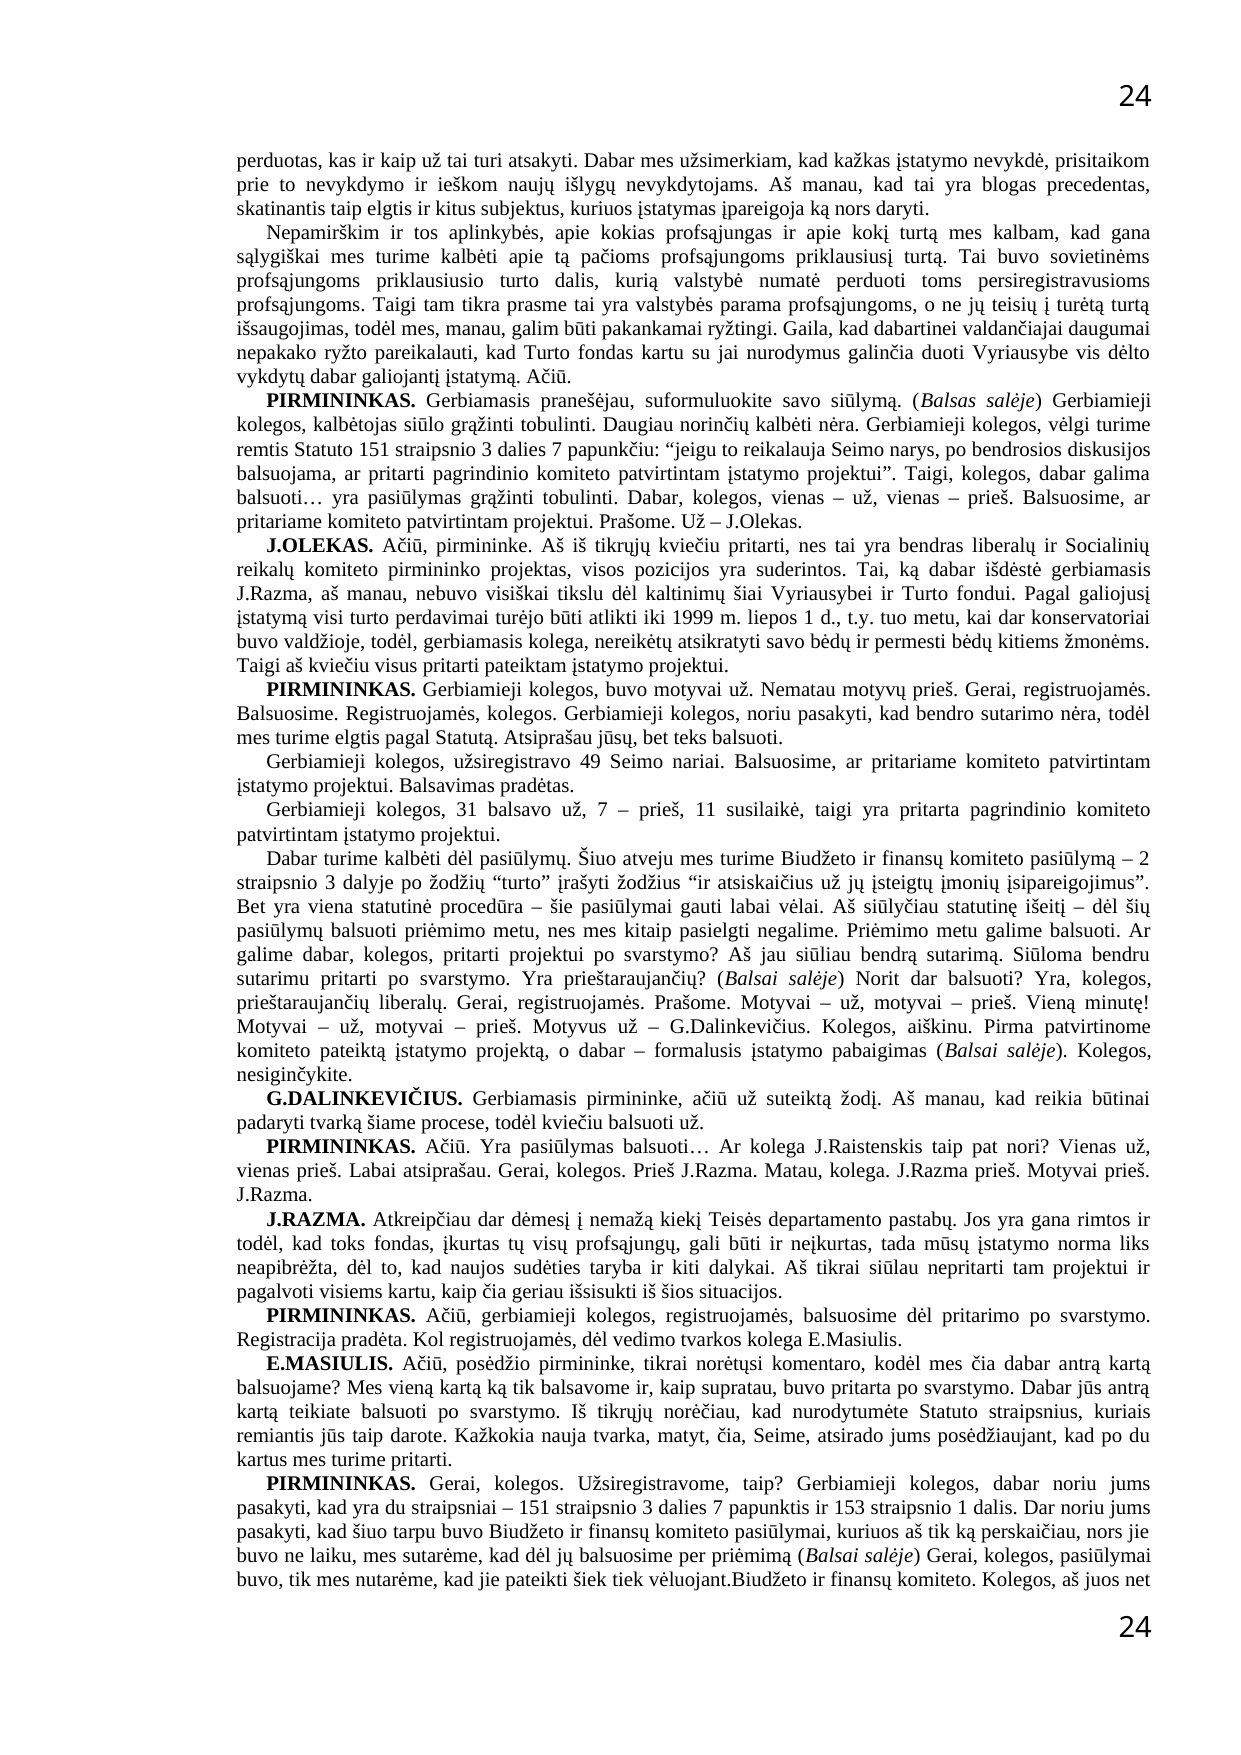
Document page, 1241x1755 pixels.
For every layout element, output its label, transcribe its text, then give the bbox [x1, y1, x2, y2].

text J.OLEKAS. Ačiū, pirmininke. Aš iš tikrųjų kviečiu pritarti, nes tai yra bendras liberalų ir Socialinių reikalų komiteto pirmininko projektas, visos pozicijos yra suderintos. Tai, ką dabar išdėstė gerbiamasis J.Razma, aš manau, nebuvo visiškai tikslu dėl kaltinimų šiai Vyriausybei ir Turto fondui. Pagal galiojusį įstatymą visi turto perdavimai turėjo būti atlikti iki 1999 m. liepos 1 d., t.y. tuo metu, kai dar konservatoriai buvo valdžioje, todėl, gerbiamasis kolega, nereikėtų atsikratyti savo bėdų ir permesti bėdų kitiems žmonėms. Taigi aš kviečiu visus pritarti pateiktam įstatymo projektui. [236, 533, 1152, 677]
text Gerbiamieji kolegos, užsiregistravo 49 Seimo nariai. Balsuosime, ar pritariame komiteto patvirtintam įstatymo projektui. Balsavimas pradėtas. [236, 749, 1152, 797]
text Dabar turime kalbėti dėl pasiūlymų. Šiuo atveju mes turime Biudžeto ir finansų komiteto pasiūlymą – 2 straipsnio 3 dalyje po žodžių “turto” įrašyti žodžius “ir atsiskaičius už jų įsteigtų įmonių įsipareigojimus”. Bet yra viena statutinė procedūra – šie pasiūlymai gauti labai vėlai. Aš siūlyčiau statutinę išeitį – dėl šių pasiūlymų balsuoti priėmimo metu, nes mes kitaip pasielgti negalime. Priėmimo metu galime balsuoti. Ar galime dabar, kolegos, pritarti projektui po svarstymo? Aš jau siūliau bendrą sutarimą. Siūloma bendru sutarimu pritarti po svarstymo. Yra prieštaraujančių? (Balsai salėje) Norit dar balsuoti? Yra, kolegos, prieštaraujančių liberalų. Gerai, registruojamės. Prašome. Motyvai – už, motyvai – prieš. Vieną minutę! Motyvai – už, motyvai – prieš. Motyvus už – G.Dalinkevičius. Kolegos, aiškinu. Pirma patvirtinome komiteto pateiktą įstatymo projektą, o dabar – formalusis įstatymo pabaigimas (Balsai salėje). Kolegos, nesiginčykite. [236, 846, 1152, 1086]
text PIRMININKAS. Ačiū, gerbiamieji kolegos, registruojamės, balsuosime dėl pritarimo po svarstymo. Registracija pradėta. Kol registruojamės, dėl vedimo tvarkos kolega E.Masiulis. [236, 1303, 1152, 1351]
text PIRMININKAS. Gerbiamieji kolegos, buvo motyvai už. Nematau motyvų prieš. Gerai, registruojamės. Balsuosime. Registruojamės, kolegos. Gerbiamieji kolegos, noriu pasakyti, kad bendro sutarimo nėra, todėl mes turime elgtis pagal Statutą. Atsiprašau jūsų, bet teks balsuoti. [236, 677, 1152, 749]
text Nepamirškim ir tos aplinkybės, apie kokias profsąjungas ir apie kokį turtą mes kalbam, kad gana sąlygiškai mes turime kalbėti apie tą pačioms profsąjungoms priklausiusį turtą. Tai buvo sovietinėms profsąjungoms priklausiusio turto dalis, kurią valstybė numatė perduoti toms persiregistravusioms profsąjungoms. Taigi tam tikra prasme tai yra valstybės parama profsąjungoms, o ne jų teisių į turėtą turtą išsaugojimas, todėl mes, manau, galim būti pakankamai ryžtingi. Gaila, kad dabartinei valdančiajai daugumai nepakako ryžto pareikalauti, kad Turto fondas kartu su jai nurodymus galinčia duoti Vyriausybe vis dėlto vykdytų dabar galiojantį įstatymą. Ačiū. [236, 220, 1152, 388]
text Gerbiamieji kolegos, 31 balsavo už, 7 – prieš, 11 susilaikė, taigi yra pritarta pagrindinio komiteto patvirtintam įstatymo projektui. [236, 797, 1152, 846]
text J.RAZMA. Atkreipčiau dar dėmesį į nemažą kiekį Teisės departamento pastabų. Jos yra gana rimtos ir todėl, kad toks fondas, įkurtas tų visų profsąjungų, gali būti ir neįkurtas, tada mūsų įstatymo norma liks neapibrėžta, dėl to, kad naujos sudėties taryba ir kiti dalykai. Aš tikrai siūlau nepritarti tam projektui ir pagalvoti visiems kartu, kaip čia geriau išsisukti iš šios situacijos. [236, 1206, 1152, 1303]
text G.DALINKEVIČIUS. Gerbiamasis pirmininke, ačiū už suteiktą žodį. Aš manau, kad reikia būtinai padaryti tvarką šiame procese, todėl kviečiu balsuoti už. [236, 1086, 1152, 1134]
text perduotas, kas ir kaip už tai turi atsakyti. Dabar mes užsimerkiam, kad kažkas įstatymo nevykdė, prisitaikom prie to nevykdymo ir ieškom naujų išlygų nevykdytojams. Aš manau, kad tai yra blogas precedentas, skatinantis taip elgtis ir kitus subjektus, kuriuos įstatymas įpareigoja ką nors daryti. [236, 148, 1152, 220]
text PIRMININKAS. Ačiū. Yra pasiūlymas balsuoti… Ar kolega J.Raistenskis taip pat nori? Vienas už, vienas prieš. Labai atsiprašau. Gerai, kolegos. Prieš J.Razma. Matau, kolega. J.Razma prieš. Motyvai prieš. J.Razma. [236, 1134, 1152, 1206]
text PIRMININKAS. Gerbiamasis pranešėjau, suformuluokite savo siūlymą. (Balsas salėje) Gerbiamieji kolegos, kalbėtojas siūlo grąžinti tobulinti. Daugiau norinčių kalbėti nėra. Gerbiamieji kolegos, vėlgi turime remtis Statuto 151 straipsnio 3 dalies 7 papunkčiu: “jeigu to reikalauja Seimo narys, po bendrosios diskusijos balsuojama, ar pritarti pagrindinio komiteto patvirtintam įstatymo projektui”. Taigi, kolegos, dabar galima balsuoti… yra pasiūlymas grąžinti tobulinti. Dabar, kolegos, vienas – už, vienas – prieš. Balsuosime, ar pritariame komiteto patvirtintam projektui. Prašome. Už – J.Olekas. [236, 388, 1152, 533]
text E.MASIULIS. Ačiū, posėdžio pirmininke, tikrai norėtųsi komentaro, kodėl mes čia dabar antrą kartą balsuojame? Mes vieną kartą ką tik balsavome ir, kaip supratau, buvo pritarta po svarstymo. Dabar jūs antrą kartą teikiate balsuoti po svarstymo. Iš tikrųjų norėčiau, kad nurodytumėte Statuto straipsnius, kuriais remiantis jūs taip darote. Kažkokia nauja tvarka, matyt, čia, Seime, atsirado jums posėdžiaujant, kad po du kartus mes turime pritarti. [236, 1351, 1152, 1471]
text PIRMININKAS. Gerai, kolegos. Užsiregistravome, taip? Gerbiamieji kolegos, dabar noriu jums pasakyti, kad yra du straipsniai – 151 straipsnio 3 dalies 7 papunktis ir 153 straipsnio 1 dalis. Dar noriu jums pasakyti, kad šiuo tarpu buvo Biudžeto ir finansų komiteto pasiūlymai, kuriuos aš tik ką perskaičiau, nors jie buvo ne laiku, mes sutarėme, kad dėl jų balsuosime per priėmimą (Balsai salėje) Gerai, kolegos, pasiūlymai buvo, tik mes nutarėme, kad jie pateikti šiek tiek vėluojant.Biudžeto ir finansų komiteto. Kolegos, aš juos net [236, 1471, 1152, 1591]
